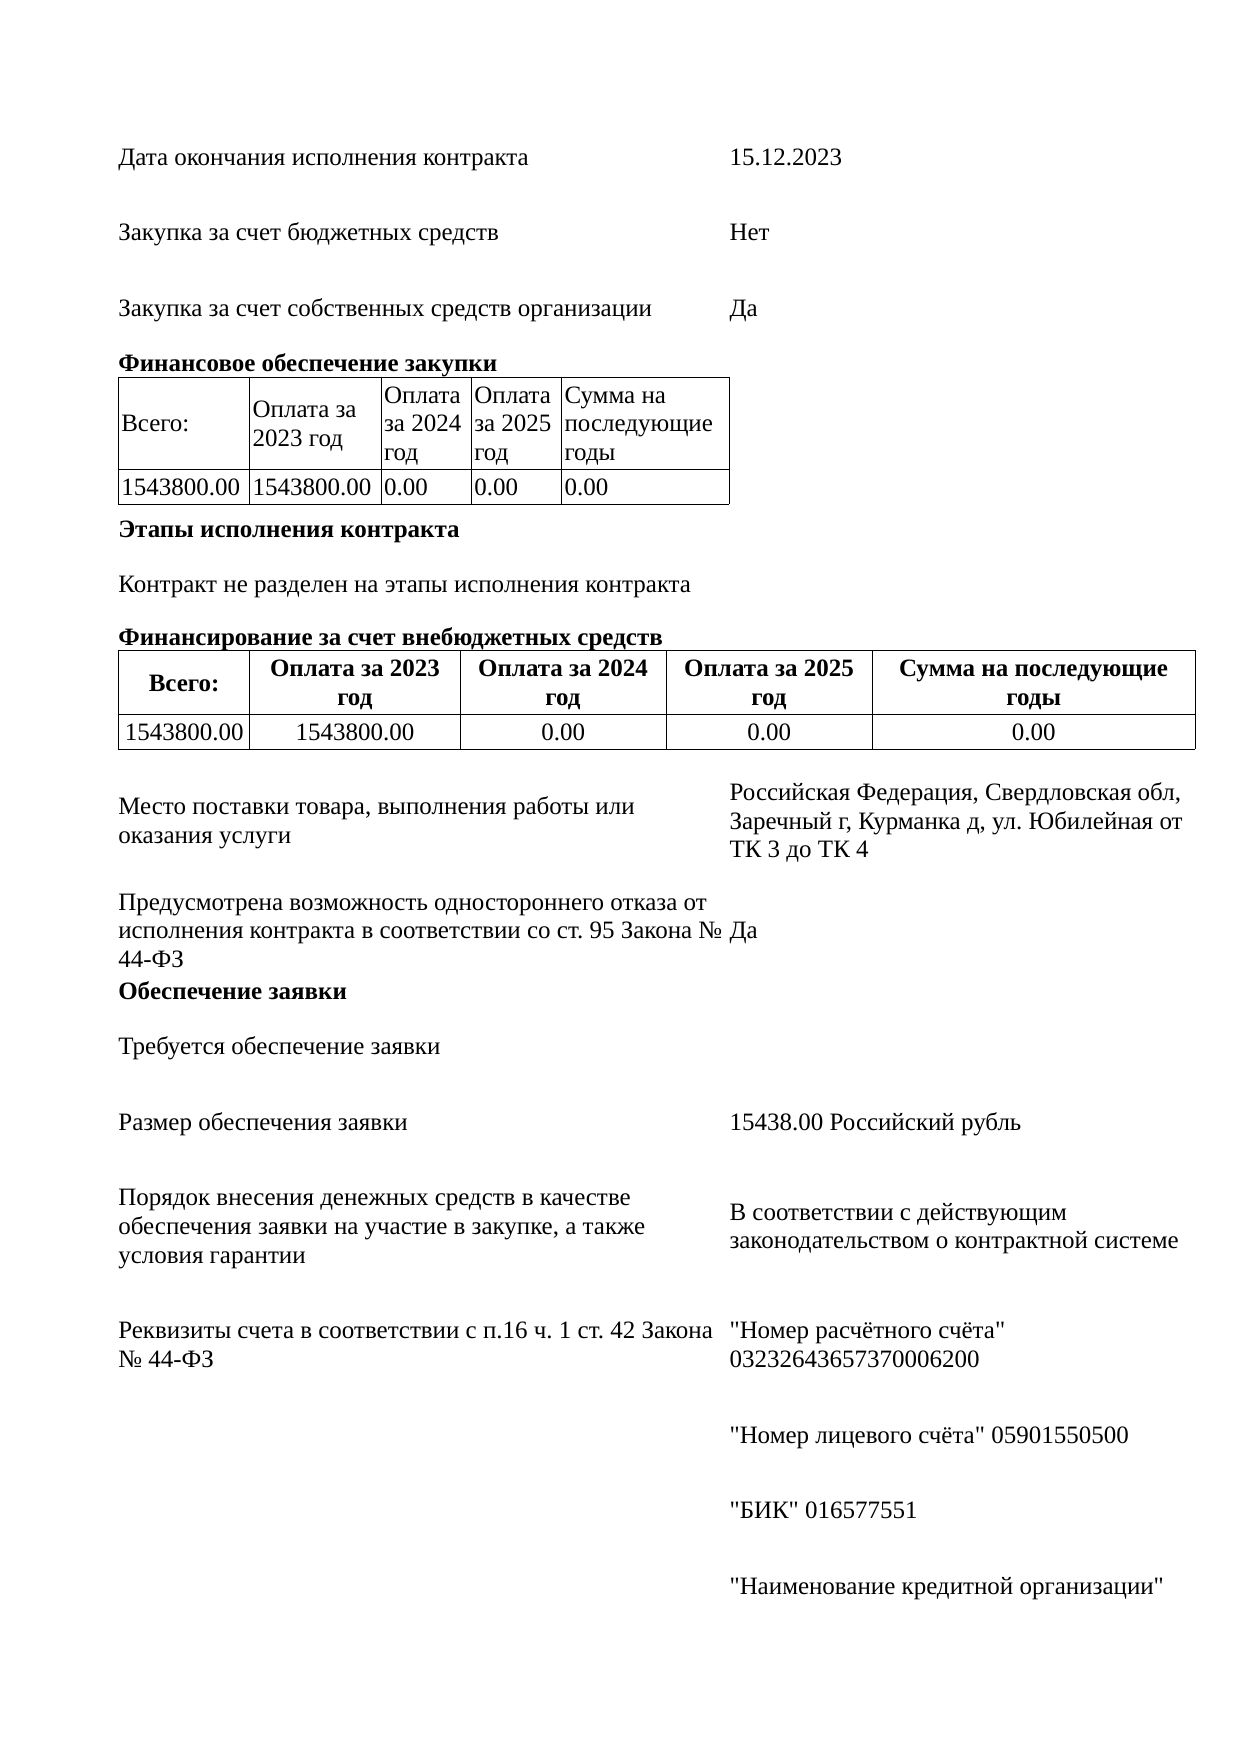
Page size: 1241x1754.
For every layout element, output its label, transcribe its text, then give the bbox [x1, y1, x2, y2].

table_cell [729, 1008, 1195, 1083]
table_cell Требуется обеспечение заявки [118, 1008, 729, 1083]
table_header Оплата за 2023 год [250, 378, 381, 469]
table_cell 1543800.00 [250, 470, 381, 503]
table_cell Российская Федерация, Свердловская обл, Заречный г, Курманка д, ул. Юбилейная от ТК 3 до ТК 4 [729, 754, 1195, 887]
table_cell Да [729, 887, 1195, 973]
table_cell 1543800.00 [119, 470, 249, 503]
table_cell В соответствии с действующим законодательством о контрактной системе [729, 1159, 1195, 1292]
table_cell Финансирование за счет внебюджетных средств [118, 622, 1195, 650]
table_cell 0.00 [667, 715, 872, 748]
table_cell Нет [729, 194, 1195, 269]
table_cell Место поставки товара, выполнения работы или оказания услуги [118, 754, 729, 887]
table_cell Финансовое обеспечение закупки [118, 345, 729, 377]
table_cell 15.12.2023 [729, 118, 1195, 194]
table_cell [729, 345, 1195, 507]
table_header Сумма на последующие годы [562, 378, 729, 469]
table_cell 0.00 [382, 470, 471, 503]
table_header Оплата за 2025 год [472, 378, 561, 469]
table_header Оплата за 2025 год [667, 651, 872, 714]
table_cell Этапы исполнения контракта [118, 511, 729, 546]
table_cell 15438.00 Российский рубль [729, 1083, 1195, 1159]
table_cell [729, 511, 1195, 546]
table_header Всего: [119, 378, 249, 469]
table_header Всего: [119, 651, 249, 714]
table_cell Порядок внесения денежных средств в качестве обеспечения заявки на участие в закупке, а также условия гарантии [118, 1159, 729, 1292]
table_cell Реквизиты счета в соответствии с п.16 ч. 1 ст. 42 Закона № 44-ФЗ [118, 1292, 729, 1600]
table_cell [118, 507, 1195, 511]
table_cell [729, 973, 1195, 1007]
table_cell Контракт не разделен на этапы исполнения контракта [118, 546, 1195, 622]
table_cell 1543800.00 [119, 715, 249, 748]
table_cell 1543800.00 [250, 715, 460, 748]
table_cell Закупка за счет собственных средств организации [118, 269, 729, 345]
table_cell Предусмотрена возможность одностороннего отказа от исполнения контракта в соответствии со ст. 95 Закона № 44-ФЗ [118, 887, 729, 973]
table_header Оплата за 2023 год [250, 651, 460, 714]
table_cell 0.00 [562, 470, 729, 503]
table_header Сумма на последующие годы [873, 651, 1195, 714]
table_cell Дата окончания исполнения контракта [118, 118, 729, 194]
table_cell Размер обеспечения заявки [118, 1083, 729, 1159]
table_cell "Номер расчётного счёта" 03232643657370006200 "Номер лицевого счёта" 05901550500 "БИК" 016577551 "Наименование кредитной организации" [729, 1292, 1195, 1600]
table_header Оплата за 2024 год [461, 651, 666, 714]
table_cell 0.00 [461, 715, 666, 748]
table_header Оплата за 2024 год [382, 378, 471, 469]
table_cell 0.00 [873, 715, 1195, 748]
table_cell Обеспечение заявки [118, 973, 729, 1007]
table_cell Да [729, 269, 1195, 345]
table_cell 0.00 [472, 470, 561, 503]
table_cell Закупка за счет бюджетных средств [118, 194, 729, 269]
